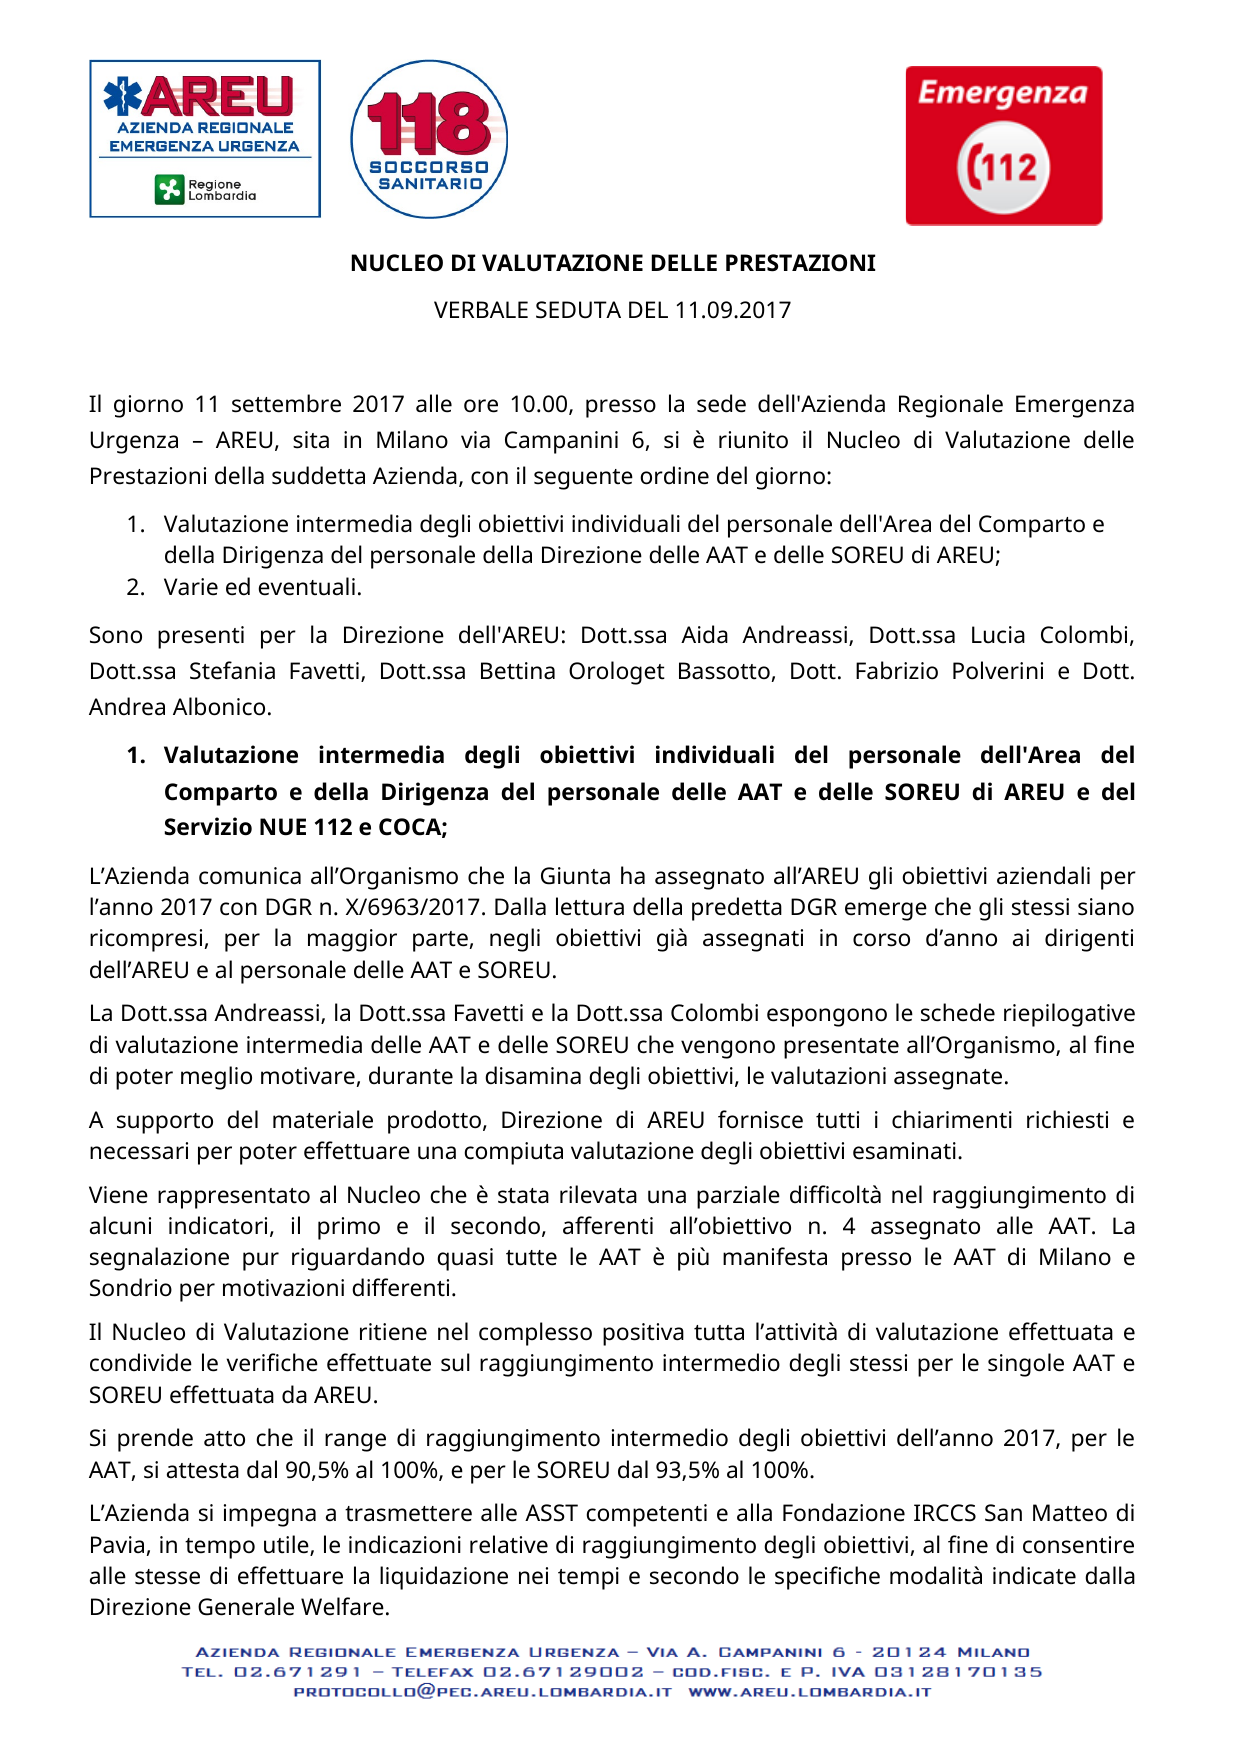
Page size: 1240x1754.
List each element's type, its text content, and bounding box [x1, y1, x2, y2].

list Valutazione intermedia degli obiettivi individuali del personale dell'Area del Comparto e della Dirigenza del personale delle AAT e delle SOREU di AREU e del Servizio NUE 112 e COCA; [126, 739, 1137, 843]
list Valutazione intermedia degli obiettivi individuali del personale dell'Area del Comparto e della Dirigenza del personale della Direzione delle AAT e delle SOREU di AREU; [126, 508, 1137, 571]
text La Dott.ssa Andreassi, la Dott.ssa Favetti e la Dott.ssa Colombi espongono le schede riepilogative di valutazione intermedia delle AAT e delle SOREU che vengono presentate all’Organismo, al fine di poter meglio motivare, durante la disamina degli obiettivi, le valutazioni assegnate. [89, 997, 1137, 1091]
text L’Azienda si impegna a trasmettere alle ASST competenti e alla Fondazione IRCCS San Matteo di Pavia, in tempo utile, le indicazioni relative di raggiungimento degli obiettivi, al fine di consentire alle stesse di effettuare la liquidazione nei tempi e secondo le specifiche modalità indicate dalla Direzione Generale Welfare. [89, 1497, 1137, 1622]
text Il Nucleo di Valutazione ritiene nel complesso positiva tutta l’attività di valutazione effettuata e condivide le verifiche effettuate sul raggiungimento intermedio degli stessi per le singole AAT e SOREU effettuata da AREU. [89, 1316, 1137, 1410]
text L’Azienda comunica all’Organismo che la Giunta ha assegnato all’AREU gli obiettivi aziendali per l’anno 2017 con DGR n. X/6963/2017. Dalla lettura della predetta DGR emerge che gli stessi siano ricompresi, per la maggior parte, negli obiettivi già assegnati in corso d’anno ai dirigenti dell’AREU e al personale delle AAT e SOREU. [89, 860, 1137, 985]
text Sono presenti per la Direzione dell'AREU: Dott.ssa Aida Andreassi, Dott.ssa Lucia Colombi, Dott.ssa Stefania Favetti, Dott.ssa Bettina Orologet Bassotto, Dott. Fabrizio Polverini e Dott. Andrea Albonico. [89, 619, 1137, 722]
text Il giorno 11 settembre 2017 alle ore 10.00, presso la sede dell'Azienda Regionale Emergenza Urgenza – AREU, sita in Milano via Campanini 6, si è riunito il Nucleo di Valutazione delle Prestazioni della suddetta Azienda, con il seguente ordine del giorno: [89, 388, 1137, 491]
text Si prende atto che il range di raggiungimento intermedio degli obiettivi dell’anno 2017, per le AAT, si attesta dal 90,5% al 100%, e per le SOREU dal 93,5% al 100%. [89, 1422, 1137, 1485]
text Viene rappresentato al Nucleo che è stata rilevata una parziale difficoltà nel raggiungimento di alcuni indicatori, il primo e il secondo, afferenti all’obiettivo n. 4 assegnato alle AAT. La segnalazione pur riguardando quasi tutte le AAT è più manifesta presso le AAT di Milano e Sondrio per motivazioni differenti. [89, 1178, 1137, 1303]
text A supporto del materiale prodotto, Direzione di AREU fornisce tutti i chiarimenti richiesti e necessari per poter effettuare una compiuta valutazione degli obiettivi esaminati. [89, 1103, 1137, 1166]
text NUCLEO DI VALUTAZIONE DELLE PRESTAZIONI [89, 247, 1137, 278]
text VERBALE SEDUTA DEL 11.09.2017 [89, 294, 1137, 325]
list Varie ed eventuali. [126, 571, 1137, 602]
